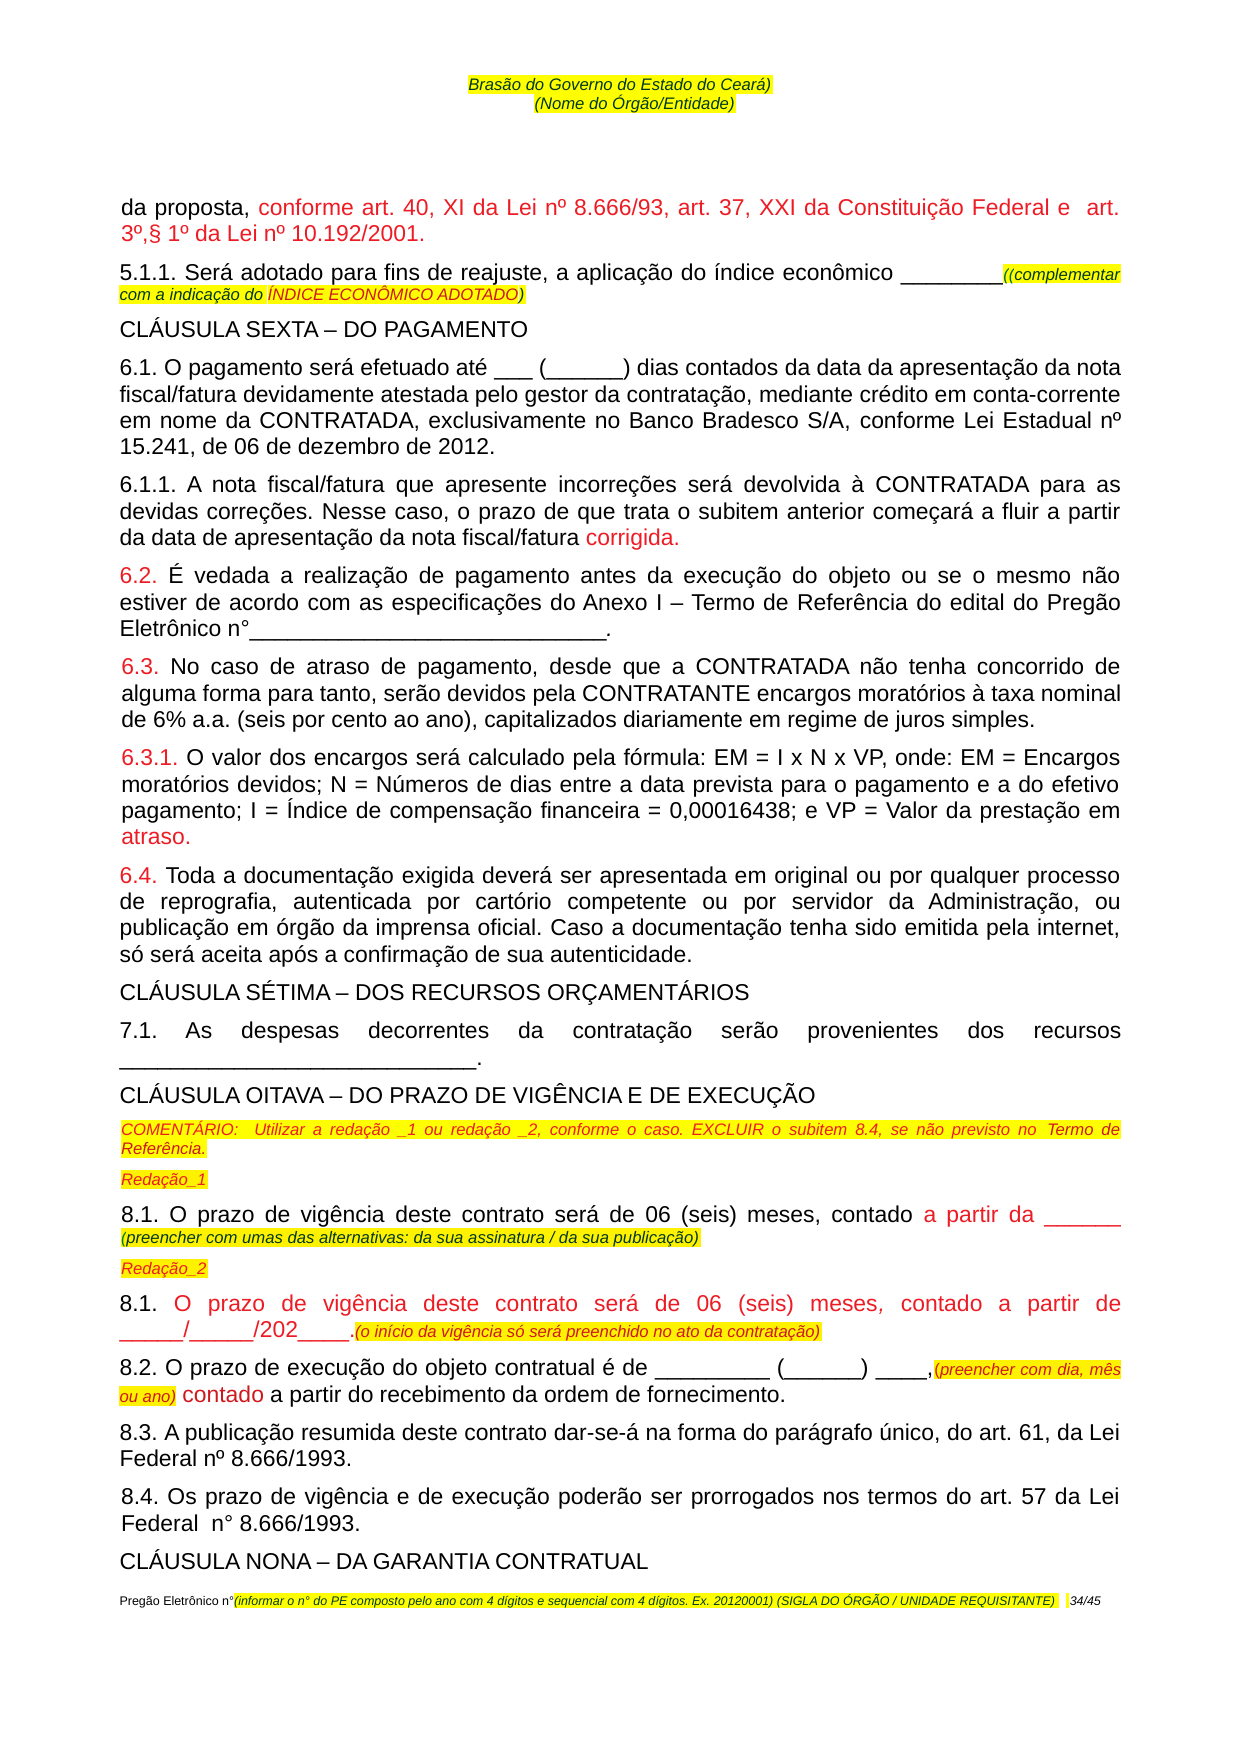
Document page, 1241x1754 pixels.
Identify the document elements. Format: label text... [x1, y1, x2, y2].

text 6.3. No caso de atraso de pagamento, desde que a CONTRATADA não tenha concorrido de alguma forma para tanto, serão devidos pela CONTRATANTE encargos moratórios à taxa nominal de 6% a.a. (seis por cento ao ano), capitalizados diariamente em regime de juros simples. [121, 653, 1121, 732]
text 5.1.1. Será adotado para fins de reajuste, a aplicação do índice econômico ________((complementar com a indicação do ÍNDICE ECONÔMICO ADOTADO) [119, 258, 1121, 304]
text CLÁUSULA SÉTIMA – DOS RECURSOS ORÇAMENTÁRIOS [119, 979, 1121, 1005]
text 6.4. Toda a documentação exigida deverá ser apresentada em original ou por qualquer processo de reprografia, autenticada por cartório competente ou por servidor da Administração, ou publicação em órgão da imprensa oficial. Caso a documentação tenha sido emitida pela internet, só será aceita após a confirmação de sua autenticidade. [119, 862, 1121, 967]
text 7.1. As despesas decorrentes da contratação serão provenientes dos recursos ____________________________. [119, 1017, 1121, 1070]
text 6.3.1. O valor dos encargos será calculado pela fórmula: EM = I x N x VP, onde: EM = Encargos moratórios devidos; N = Números de dias entre a data prevista para o pagamento e a do efetivo pagamento; I = Índice de compensação financeira = 0,00016438; e VP = Valor da prestação em atraso. [121, 744, 1121, 850]
text 8.1. O prazo de vigência deste contrato será de 06 (seis) meses, contado a partir da ______ (preencher com umas das alternativas: da sua assinatura / da sua publicação) [121, 1201, 1121, 1247]
text COMENTÁRIO: Utilizar a redação _1 ou redação _2, conforme o caso. EXCLUIR o subitem 8.4, se não previsto no Termo de Referência. [121, 1120, 1121, 1158]
text 8.4. Os prazo de vigência e de execução poderão ser prorrogados nos termos do art. 57 da Lei Federal n° 8.666/1993. [121, 1483, 1121, 1536]
text 8.2. O prazo de execução do objeto contratual é de _________ (______) ____,(preencher com dia, mês ou ano) contado a partir do recebimento da ordem de fornecimento. [119, 1354, 1121, 1407]
text 6.2. É vedada a realização de pagamento antes da execução do objeto ou se o mesmo não estiver de acordo com as especificações do Anexo I – Termo de Referência do edital do Pregão Eletrônico n°____________________________. [119, 562, 1121, 641]
text 8.1. O prazo de vigência deste contrato será de 06 (seis) meses, contado a partir de _____/_____/202____.(o início da vigência só será preenchido no ato da contratação) [119, 1289, 1121, 1342]
text CLÁUSULA SEXTA – DO PAGAMENTO [119, 316, 1121, 342]
text da proposta, conforme art. 40, XI da Lei nº 8.666/93, art. 37, XXI da Constituição Federal e art. 3º,§ 1º da Lei nº 10.192/2001. [121, 194, 1121, 247]
text CLÁUSULA OITAVA – DO PRAZO DE VIGÊNCIA E DE EXECUÇÃO [119, 1082, 1121, 1108]
text 8.3. A publicação resumida deste contrato dar-se-á na forma do parágrafo único, do art. 61, da Lei Federal nº 8.666/1993. [119, 1419, 1121, 1471]
text 6.1. O pagamento será efetuado até ___ (______) dias contados da data da apresentação da nota fiscal/fatura devidamente atestada pelo gestor da contratação, mediante crédito em conta-corrente em nome da CONTRATADA, exclusivamente no Banco Bradesco S/A, conforme Lei Estadual nº 15.241, de 06 de dezembro de 2012. [119, 354, 1121, 459]
text Redação_2 [121, 1258, 1121, 1278]
text CLÁUSULA NONA – DA GARANTIA CONTRATUAL [119, 1548, 1121, 1574]
text Redação_1 [121, 1170, 1121, 1189]
text 6.1.1. A nota fiscal/fatura que apresente incorreções será devolvida à CONTRATADA para as devidas correções. Nesse caso, o prazo de que trata o subitem anterior começará a fluir a partir da data de apresentação da nota fiscal/fatura corrigida. [119, 471, 1121, 551]
